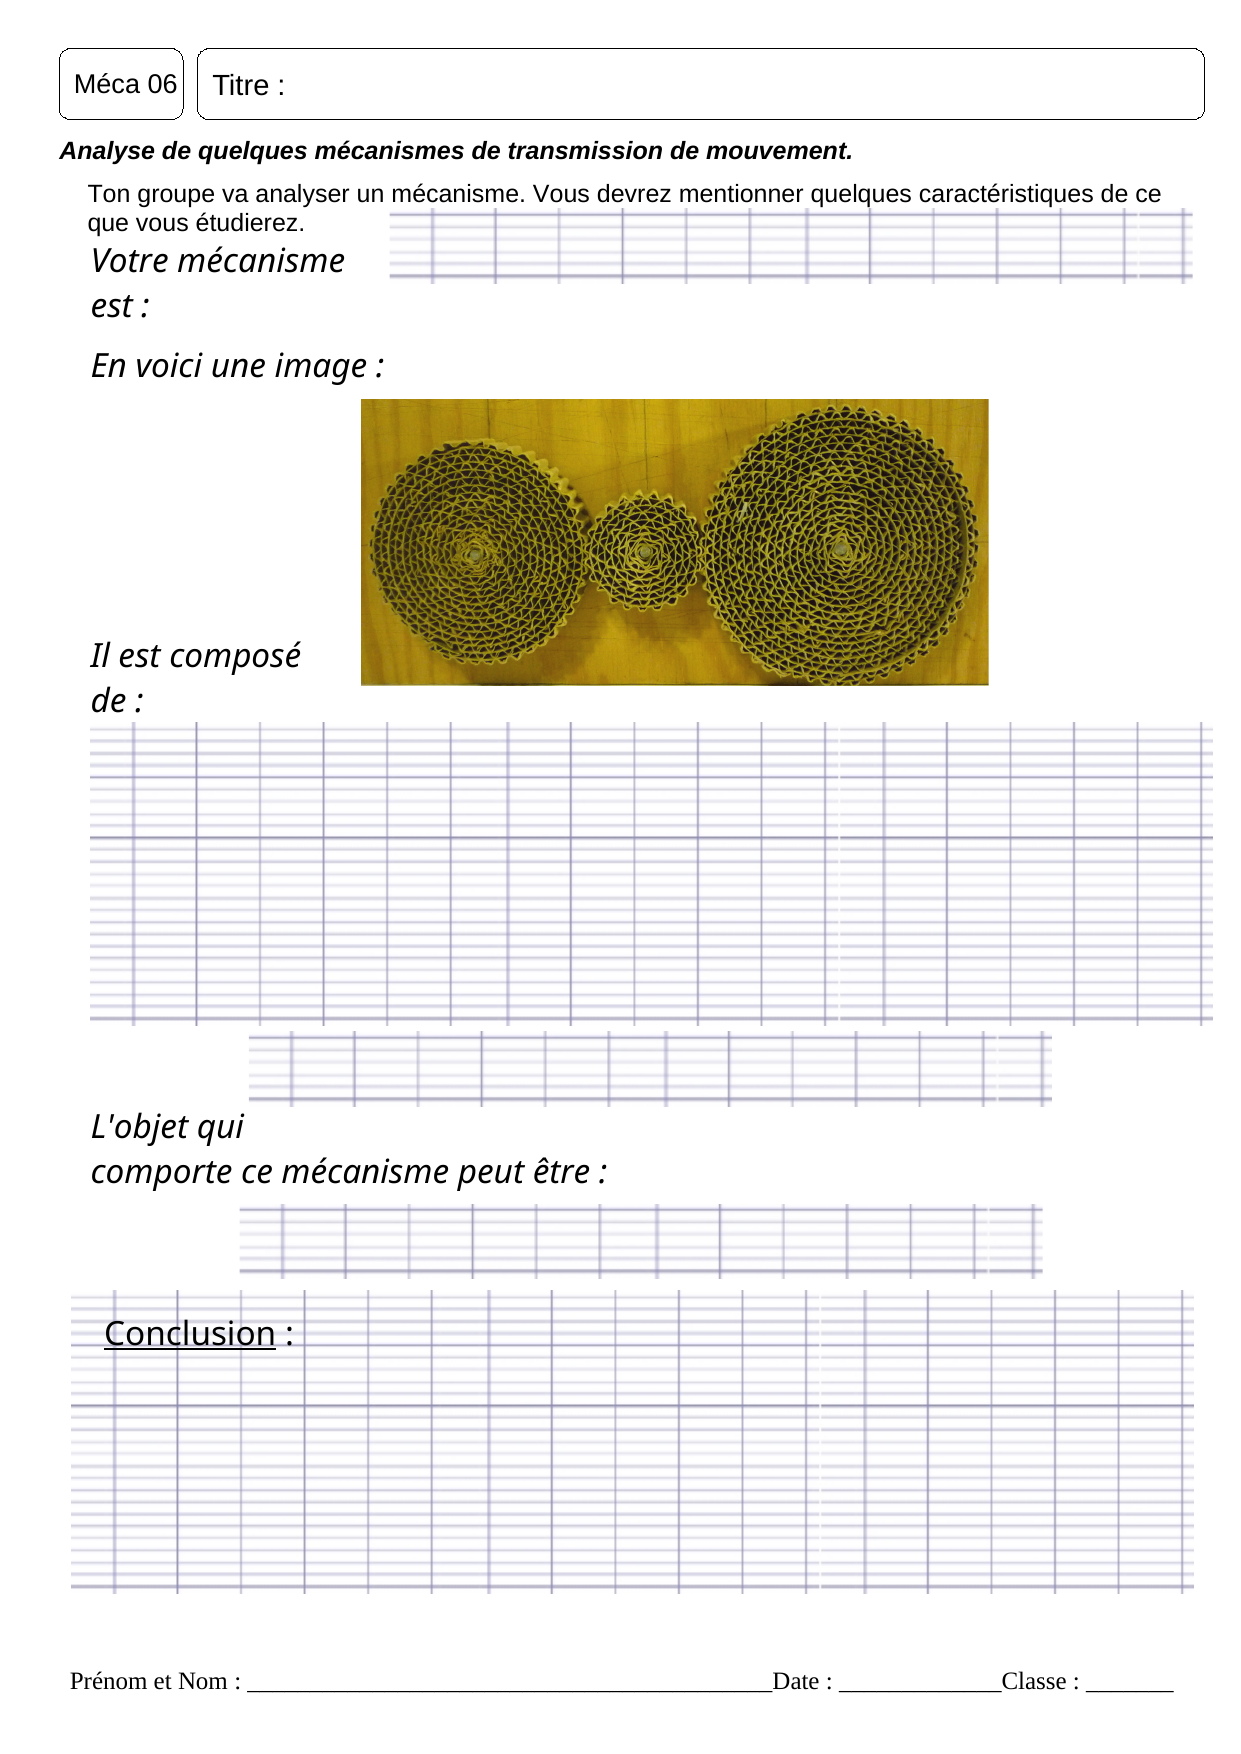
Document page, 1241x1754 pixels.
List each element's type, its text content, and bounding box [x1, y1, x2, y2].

picture [71, 1290, 1194, 1594]
picture [361, 399, 989, 686]
text En voici une image : [90, 342, 1195, 387]
text Votre mécanisme est : [90, 237, 1195, 327]
text L'objet qui comporte ce mécanisme peut être : [90, 1103, 1195, 1193]
picture [239, 1204, 1043, 1279]
text Ton groupe va analyser un mécanisme. Vous devrez mentionner quelques caractéristiques de ce que vous étudierez. [87, 179, 1195, 237]
picture [389, 208, 1193, 284]
text Il est composé de : [90, 631, 1195, 722]
picture [90, 722, 1213, 1026]
picture [248, 1031, 1052, 1107]
text Analyse de quelques mécanismes de transmission de mouvement. [59, 136, 1195, 165]
